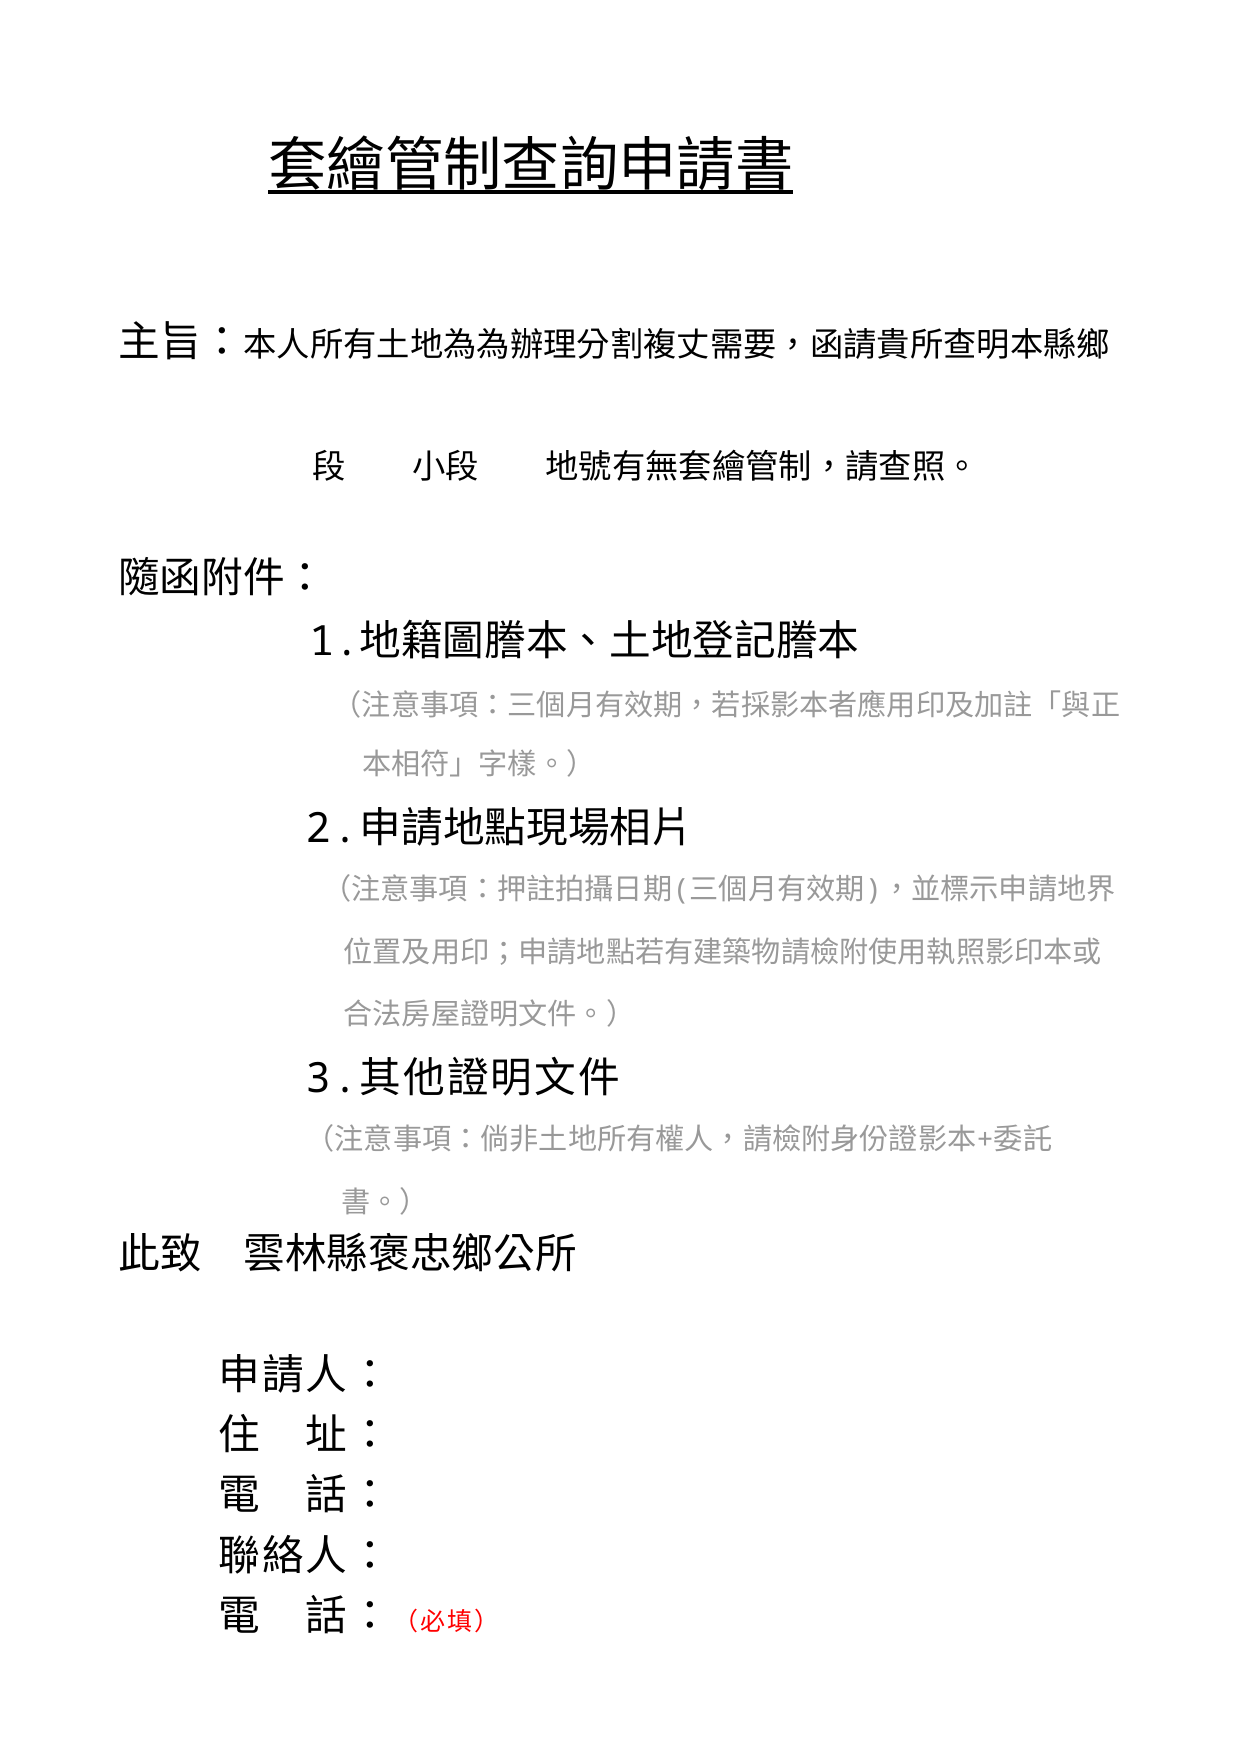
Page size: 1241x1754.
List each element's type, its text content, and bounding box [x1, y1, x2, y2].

text 3.其他證明文件 [305, 1033, 1122, 1095]
text 套繪管制查詢申請書 [268, 87, 972, 212]
text 主旨：本人所有土地為為辦理分割複丈需要，函請貴所查明本縣鄉 段 小段 地號有無套繪管制，請查照。 [118, 297, 1122, 484]
text 2.申請地點現場相片 [305, 783, 1122, 845]
text （注意事項：押註拍攝日期(三個月有效期)，並標示申請地界位置及用印；申請地點若有建築物請檢附使用執照影印本或合法房屋證明文件。） [322, 845, 1122, 1033]
text 聯絡人： [218, 1522, 1122, 1582]
text 住 址： [218, 1401, 1122, 1461]
text （注意事項：倘非土地所有權人，請檢附身份證影本+委託書。） [305, 1095, 1122, 1220]
text 電 話： [218, 1461, 1122, 1522]
text （注意事項：三個月有效期，若採影本者應用印及加註「與正本相符」字樣。） [305, 658, 1122, 783]
text 此致 雲林縣褒忠鄉公所 [118, 1220, 1122, 1281]
text 電 話：（必填） [218, 1582, 1122, 1642]
text 1.地籍圖謄本、土地登記謄本 [118, 595, 1122, 658]
text 申請人： [218, 1341, 1122, 1401]
text 隨函附件： [118, 533, 1122, 595]
